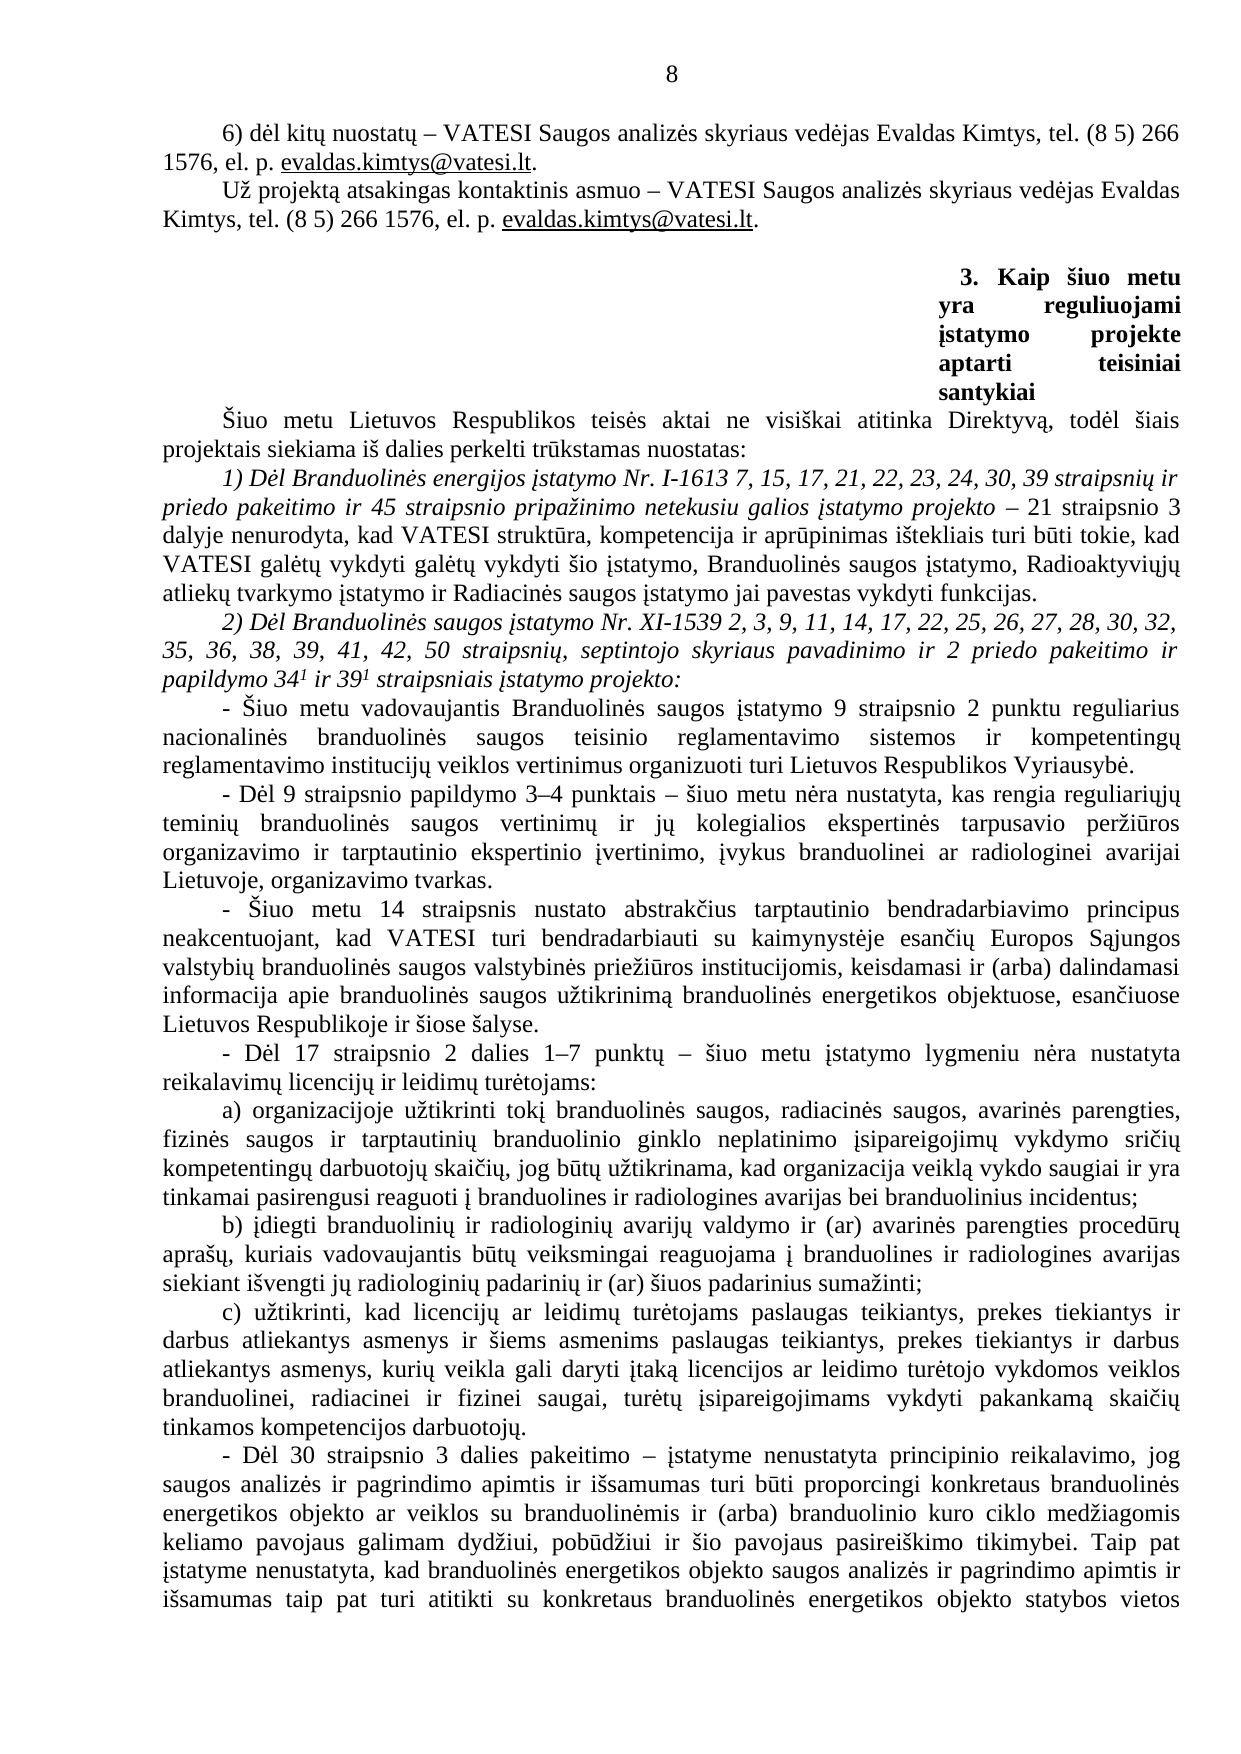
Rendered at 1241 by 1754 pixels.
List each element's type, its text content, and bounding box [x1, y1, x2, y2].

subtitle Kaip šiuo metu yra reguliuojami įstatymo projekte aptarti teisiniai santykiai [901, 262, 1181, 406]
text - Šiuo metu 14 straipsnis nustato abstrakčius tarptautinio bendradarbiavimo principus neakcentuojant, kad VATESI turi bendradarbiauti su kaimynystėje esančių Europos Sąjungos valstybių branduolinės saugos valstybinės priežiūros institucijomis, keisdamasi ir (arba) dalindamasi informacija apie branduolinės saugos užtikrinimą branduolinės energetikos objektuose, esančiuose Lietuvos Respublikoje ir šiose šalyse. [162, 894, 1181, 1038]
text - Dėl 9 straipsnio papildymo 3–4 punktais – šiuo metu nėra nustatyta, kas rengia reguliariųjų teminių branduolinės saugos vertinimų ir jų kolegialios ekspertinės tarpusavio peržiūros organizavimo ir tarptautinio ekspertinio įvertinimo, įvykus branduolinei ar radiologinei avarijai Lietuvoje, organizavimo tvarkas. [162, 779, 1181, 894]
text 6) dėl kitų nuostatų – VATESI Saugos analizės skyriaus vedėjas Evaldas Kimtys, tel. (8 5) 266 1576, el. p. evaldas.kimtys@vatesi.lt. [162, 118, 1181, 176]
text - Šiuo metu vadovaujantis Branduolinės saugos įstatymo 9 straipsnio 2 punktu reguliarius nacionalinės branduolinės saugos teisinio reglamentavimo sistemos ir kompetentingų reglamentavimo institucijų veiklos vertinimus organizuoti turi Lietuvos Respublikos Vyriausybė. [162, 693, 1181, 779]
text - Dėl 17 straipsnio 2 dalies 1–7 punktų – šiuo metu įstatymo lygmeniu nėra nustatyta reikalavimų licencijų ir leidimų turėtojams: [162, 1038, 1181, 1096]
text - Dėl 30 straipsnio 3 dalies pakeitimo – įstatyme nenustatyta principinio reikalavimo, jog saugos analizės ir pagrindimo apimtis ir išsamumas turi būti proporcingi konkretaus branduolinės energetikos objekto ar veiklos su branduolinėmis ir (arba) branduolinio kuro ciklo medžiagomis keliamo pavojaus galimam dydžiui, pobūdžiui ir šio pavojaus pasireiškimo tikimybei. Taip pat įstatyme nenustatyta, kad branduolinės energetikos objekto saugos analizės ir pagrindimo apimtis ir išsamumas taip pat turi atitikti su konkretaus branduolinės energetikos objekto statybos vietos [162, 1441, 1181, 1613]
text b) įdiegti branduolinių ir radiologinių avarijų valdymo ir (ar) avarinės parengties procedūrų aprašų, kuriais vadovaujantis būtų veiksmingai reaguojama į branduolines ir radiologines avarijas siekiant išvengti jų radiologinių padarinių ir (ar) šiuos padarinius sumažinti; [162, 1211, 1181, 1297]
text Šiuo metu Lietuvos Respublikos teisės aktai ne visiškai atitinka Direktyvą, todėl šiais projektais siekiama iš dalies perkelti trūkstamas nuostatas: [162, 406, 1181, 463]
text Už projektą atsakingas kontaktinis asmuo – VATESI Saugos analizės skyriaus vedėjas Evaldas Kimtys, tel. (8 5) 266 1576, el. p. evaldas.kimtys@vatesi.lt. [162, 176, 1181, 233]
text 2) Dėl Branduolinės saugos įstatymo Nr. XI-1539 2, 3, 9, 11, 14, 17, 22, 25, 26, 27, 28, 30, 32, 35, 36, 38, 39, 41, 42, 50 straipsnių, septintojo skyriaus pavadinimo ir 2 priedo pakeitimo ir papildymo 341 ir 391 straipsniais įstatymo projekto: [162, 607, 1181, 693]
text a) organizacijoje užtikrinti tokį branduolinės saugos, radiacinės saugos, avarinės parengties, fizinės saugos ir tarptautinių branduolinio ginklo neplatinimo įsipareigojimų vykdymo sričių kompetentingų darbuotojų skaičių, jog būtų užtikrinama, kad organizacija veiklą vykdo saugiai ir yra tinkamai pasirengusi reaguoti į branduolines ir radiologines avarijas bei branduolinius incidentus; [162, 1096, 1181, 1211]
text 1) Dėl Branduolinės energijos įstatymo Nr. I-1613 7, 15, 17, 21, 22, 23, 24, 30, 39 straipsnių ir priedo pakeitimo ir 45 straipsnio pripažinimo netekusiu galios įstatymo projekto – 21 straipsnio 3 dalyje nenurodyta, kad VATESI struktūra, kompetencija ir aprūpinimas ištekliais turi būti tokie, kad VATESI galėtų vykdyti galėtų vykdyti šio įstatymo, Branduolinės saugos įstatymo, Radioaktyviųjų atliekų tvarkymo įstatymo ir Radiacinės saugos įstatymo jai pavestas vykdyti funkcijas. [162, 463, 1181, 607]
text c) užtikrinti, kad licencijų ar leidimų turėtojams paslaugas teikiantys, prekes tiekiantys ir darbus atliekantys asmenys ir šiems asmenims paslaugas teikiantys, prekes tiekiantys ir darbus atliekantys asmenys, kurių veikla gali daryti įtaką licencijos ar leidimo turėtojo vykdomos veiklos branduolinei, radiacinei ir fizinei saugai, turėtų įsipareigojimams vykdyti pakankamą skaičių tinkamos kompetencijos darbuotojų. [162, 1297, 1181, 1441]
